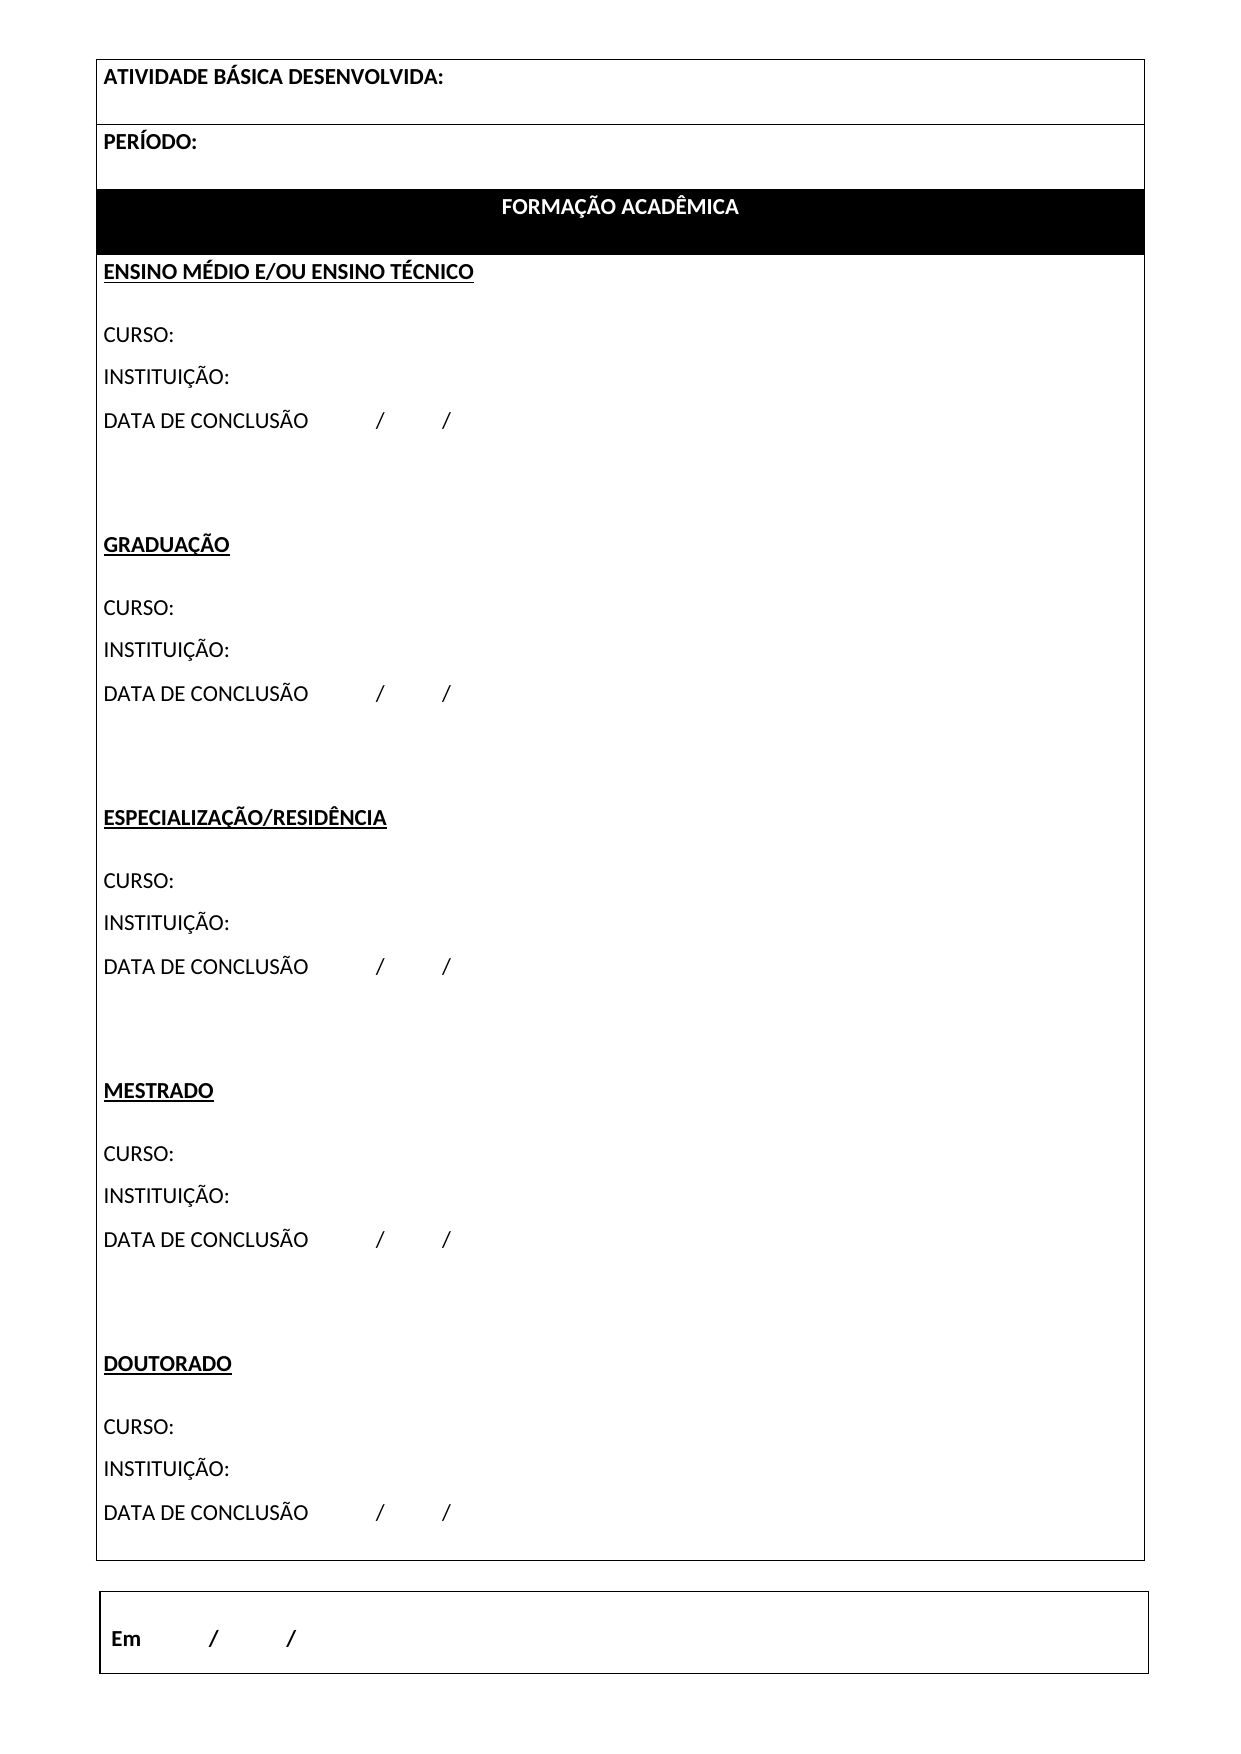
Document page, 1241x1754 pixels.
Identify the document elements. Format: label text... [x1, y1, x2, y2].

table_cell PERÍODO: [97, 125, 1144, 189]
table_cell FORMAÇÃO ACADÊMICA [97, 190, 1144, 254]
table_cell ATIVIDADE BÁSICA DESENVOLVIDA: [97, 60, 1144, 124]
table_cell ENSINO MÉDIO E/OU ENSINO TÉCNICO CURSO: INSTITUIÇÃO: DATA DE CONCLUSÃO / / GRADUAÇÃO CURSO: INSTITUIÇÃO: DATA DE CONCLUSÃO / / ESPECIALIZAÇÃO/RESIDÊNCIA CURSO: INSTITUIÇÃO: DATA DE CONCLUSÃO / / MESTRADO CURSO: INSTITUIÇÃO: DATA DE CONCLUSÃO / / DOUTORADO CURSO: INSTITUIÇÃO: DATA DE CONCLUSÃO / / [97, 255, 1144, 1560]
table_header Em / / [101, 1592, 1148, 1673]
